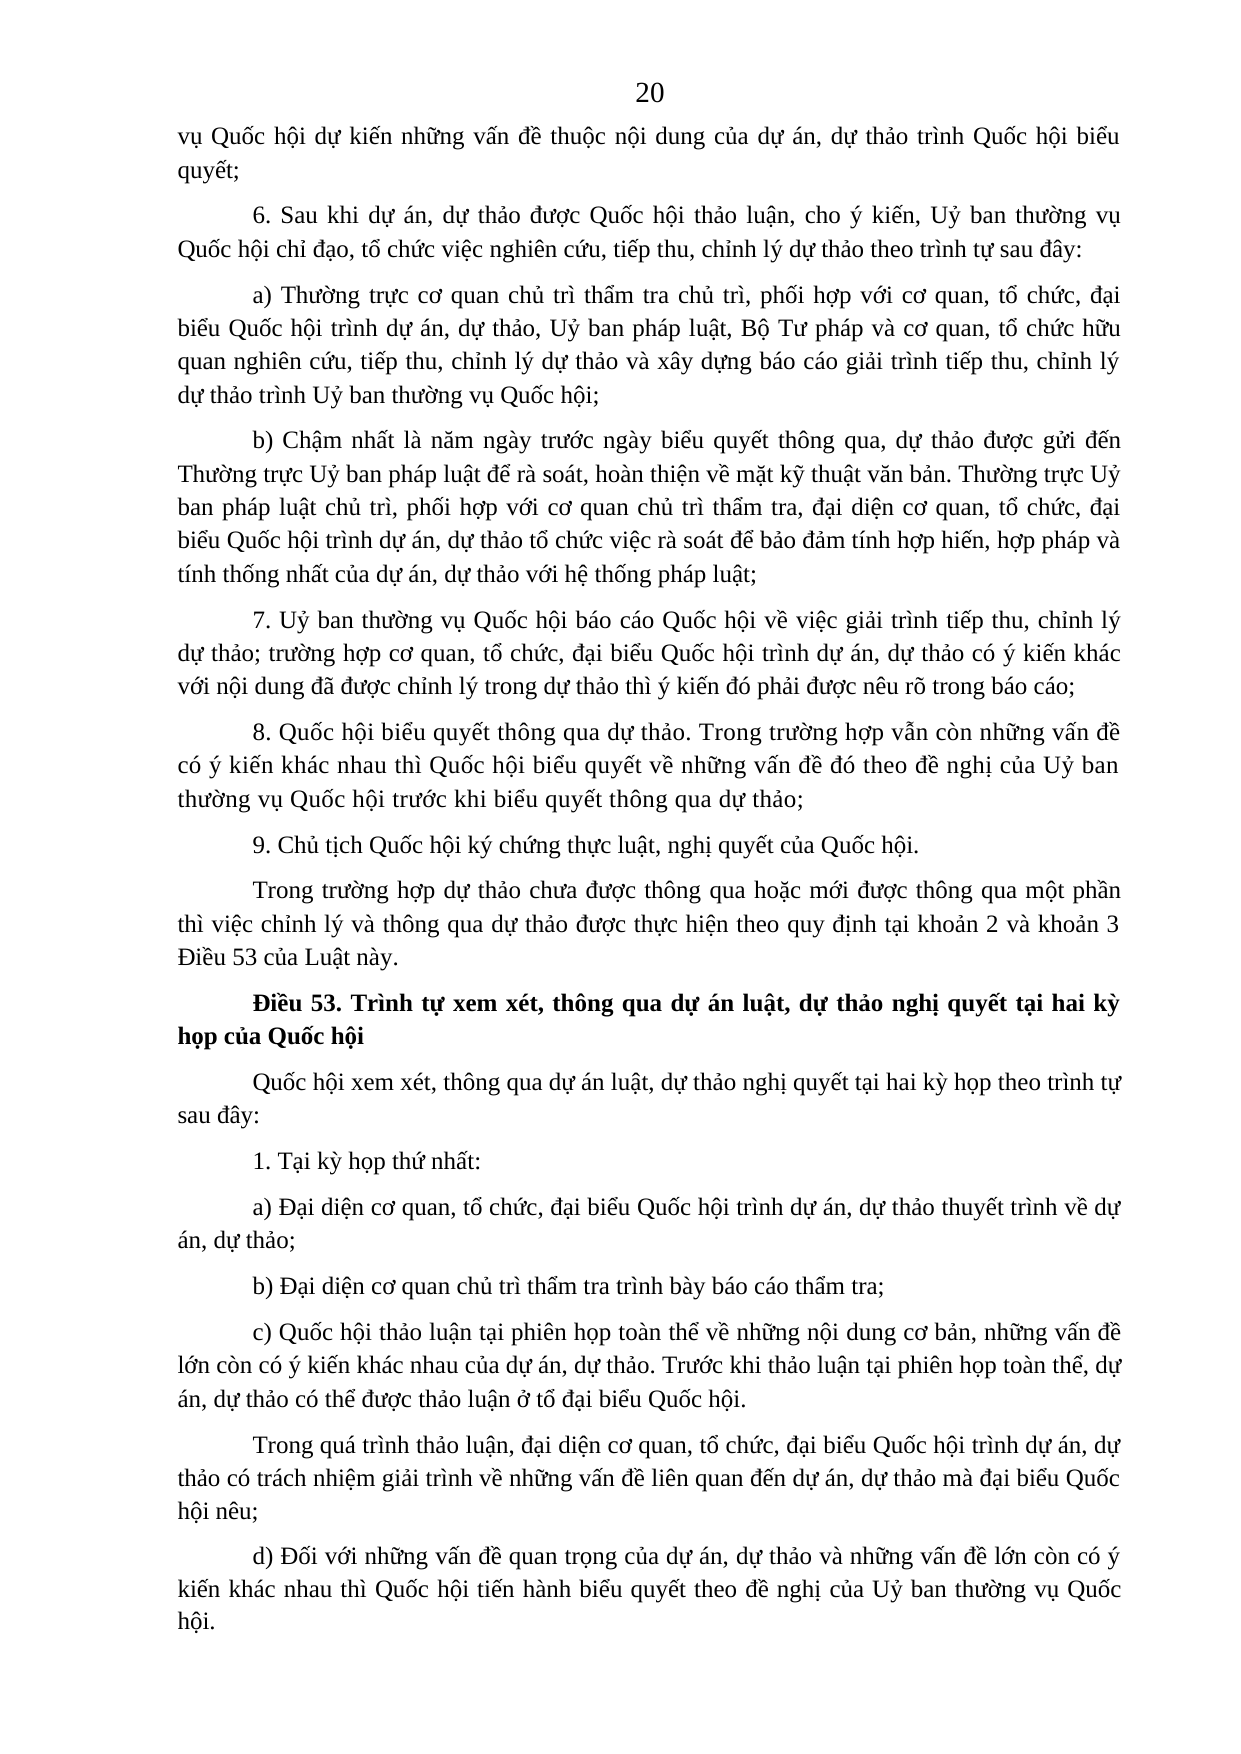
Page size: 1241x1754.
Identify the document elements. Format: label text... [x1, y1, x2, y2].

text 8. Quốc hội biểu quyết thông qua dự thảo. Trong trường hợp vẫn còn những vấn đề có ý kiến khác nhau thì Quốc hội biểu quyết về những vấn đề đó theo đề nghị của Uỷ ban thường vụ Quốc hội trước khi biểu quyết thông qua dự thảo; [177, 714, 1122, 814]
text a) Đại diện cơ quan, tổ chức, đại biểu Quốc hội trình dự án, dự thảo thuyết trình về dự án, dự thảo; [177, 1189, 1122, 1256]
text b) Đại diện cơ quan chủ trì thẩm tra trình bày báo cáo thẩm tra; [177, 1268, 1122, 1301]
text 1. Tại kỳ họp thứ nhất: [177, 1143, 1122, 1176]
text 9. Chủ tịch Quốc hội ký chứng thực luật, nghị quyết của Quốc hội. [177, 826, 1122, 860]
text d) Đối với những vấn đề quan trọng của dự án, dự thảo và những vấn đề lớn còn có ý kiến khác nhau thì Quốc hội tiến hành biểu quyết theo đề nghị của Uỷ ban thường vụ Quốc hội. [177, 1539, 1122, 1636]
text 7. Uỷ ban thường vụ Quốc hội báo cáo Quốc hội về việc giải trình tiếp thu, chỉnh lý dự thảo; trường hợp cơ quan, tổ chức, đại biểu Quốc hội trình dự án, dự thảo có ý kiến khác với nội dung đã được chỉnh lý trong dự thảo thì ý kiến đó phải được nêu rõ trong báo cáo; [177, 601, 1122, 701]
text c) Quốc hội thảo luận tại phiên họp toàn thể về những nội dung cơ bản, những vấn đề lớn còn có ý kiến khác nhau của dự án, dự thảo. Trước khi thảo luận tại phiên họp toàn thể, dự án, dự thảo có thể được thảo luận ở tổ đại biểu Quốc hội. [177, 1314, 1122, 1414]
text b) Chậm nhất là năm ngày trước ngày biểu quyết thông qua, dự thảo được gửi đến Thường trực Uỷ ban pháp luật để rà soát, hoàn thiện về mặt kỹ thuật văn bản. Thường trực Uỷ ban pháp luật chủ trì, phối hợp với cơ quan chủ trì thẩm tra, đại diện cơ quan, tổ chức, đại biểu Quốc hội trình dự án, dự thảo tổ chức việc rà soát để bảo đảm tính hợp hiến, hợp pháp và tính thống nhất của dự án, dự thảo với hệ thống pháp luật; [177, 422, 1122, 589]
text a) Thường trực cơ quan chủ trì thẩm tra chủ trì, phối hợp với cơ quan, tổ chức, đại biểu Quốc hội trình dự án, dự thảo, Uỷ ban pháp luật, Bộ Tư pháp và cơ quan, tổ chức hữu quan nghiên cứu, tiếp thu, chỉnh lý dự thảo và xây dựng báo cáo giải trình tiếp thu, chỉnh lý dự thảo trình Uỷ ban thường vụ Quốc hội; [177, 276, 1122, 410]
text 6. Sau khi dự án, dự thảo được Quốc hội thảo luận, cho ý kiến, Uỷ ban thường vụ Quốc hội chỉ đạo, tổ chức việc nghiên cứu, tiếp thu, chỉnh lý dự thảo theo trình tự sau đây: [177, 197, 1122, 264]
text Điều 53. Trình tự xem xét, thông qua dự án luật, dự thảo nghị quyết tại hai kỳ họp của Quốc hội [177, 985, 1122, 1051]
text Trong quá trình thảo luận, đại diện cơ quan, tổ chức, đại biểu Quốc hội trình dự án, dự thảo có trách nhiệm giải trình về những vấn đề liên quan đến dự án, dự thảo mà đại biểu Quốc hội nêu; [177, 1426, 1122, 1526]
text vụ Quốc hội dự kiến những vấn đề thuộc nội dung của dự án, dự thảo trình Quốc hội biểu quyết; [177, 118, 1122, 185]
text Quốc hội xem xét, thông qua dự án luật, dự thảo nghị quyết tại hai kỳ họp theo trình tự sau đây: [177, 1064, 1122, 1131]
text Trong trường hợp dự thảo chưa được thông qua hoặc mới được thông qua một phần thì việc chỉnh lý và thông qua dự thảo được thực hiện theo quy định tại khoản 2 và khoản 3 Điều 53 của Luật này. [177, 872, 1122, 972]
